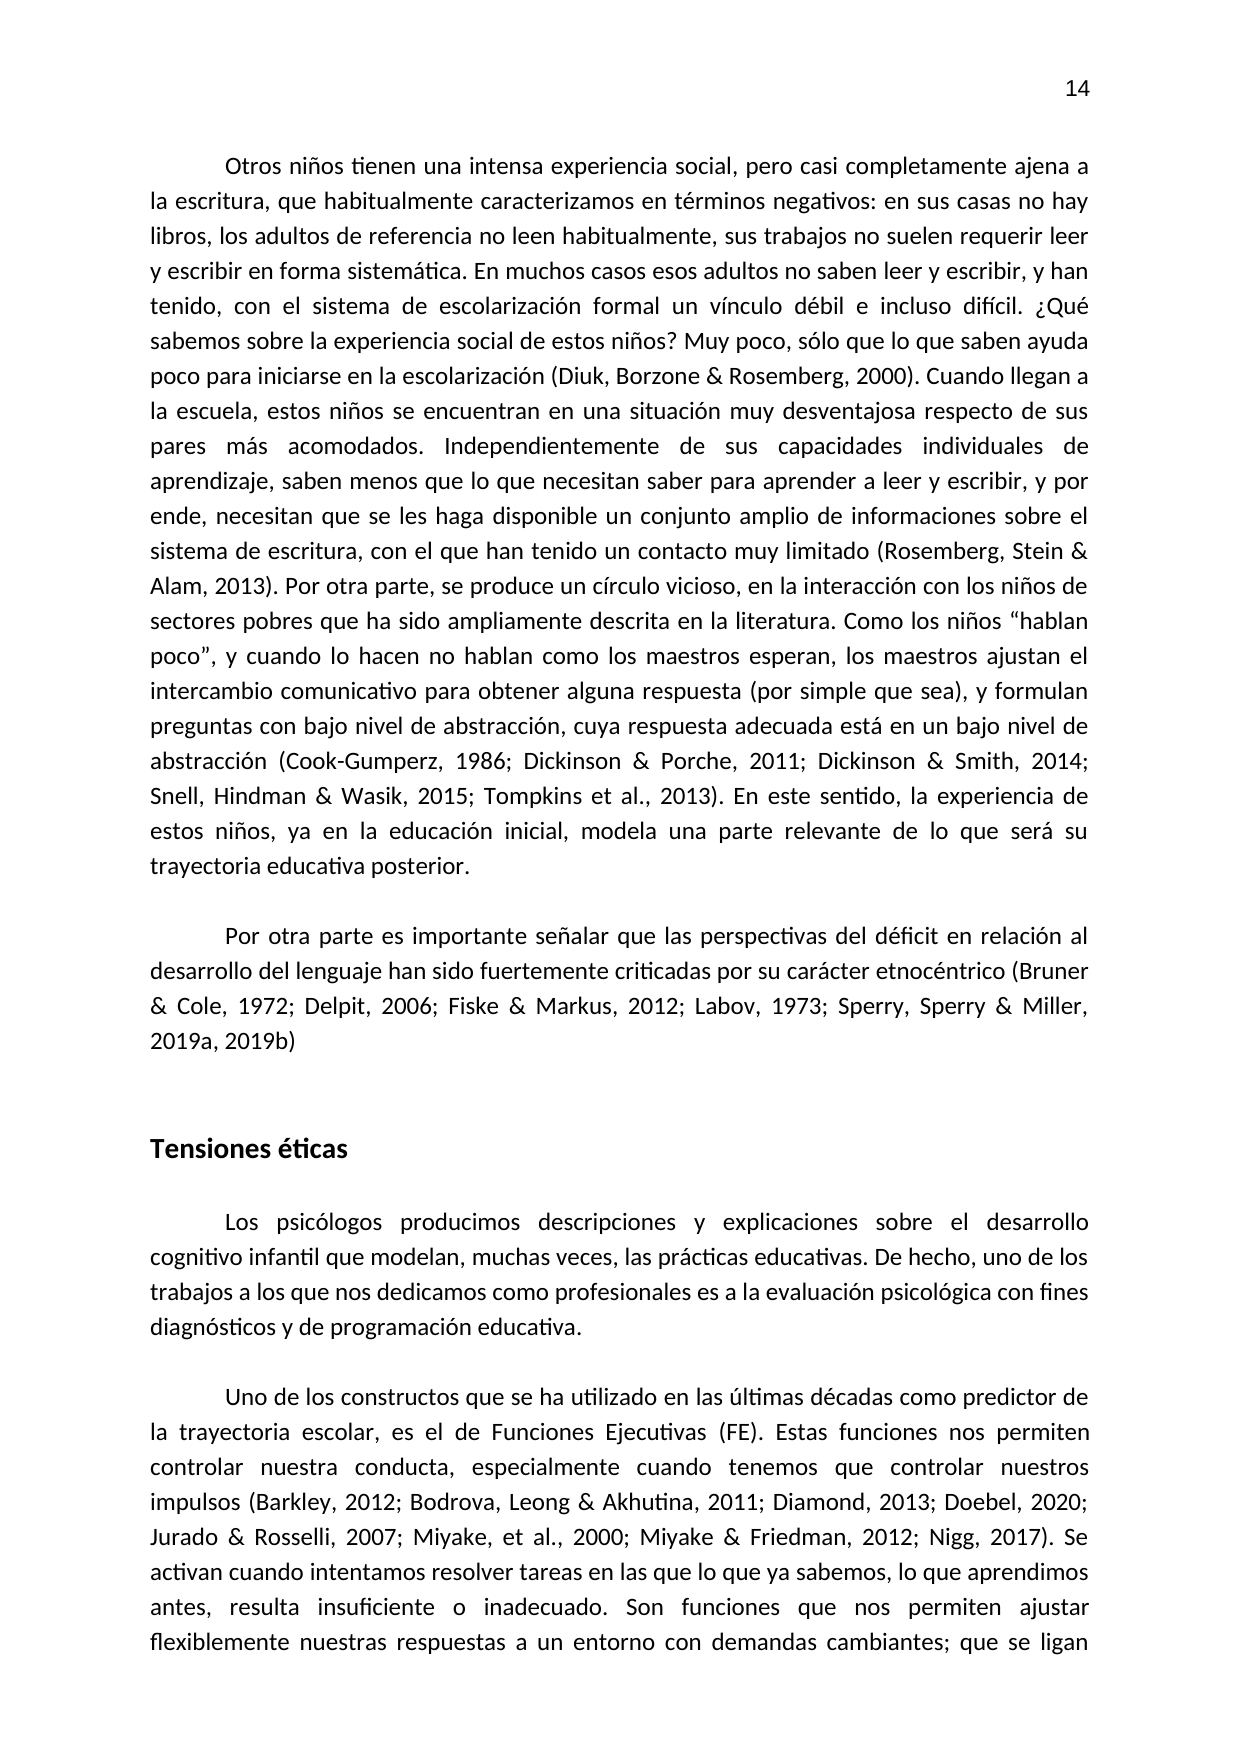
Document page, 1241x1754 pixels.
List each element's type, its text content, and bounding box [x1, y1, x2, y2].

text Otros niños tienen una intensa experiencia social, pero casi completamente ajena a la escritura, que habitualmente caracterizamos en términos negativos: en sus casas no hay libros, los adultos de referencia no leen habitualmente, sus trabajos no suelen requerir leer y escribir en forma sistemática. En muchos casos esos adultos no saben leer y escribir, y han tenido, con el sistema de escolarización formal un vínculo débil e incluso difícil. ¿Qué sabemos sobre la experiencia social de estos niños? Muy poco, sólo que lo que saben ayuda poco para iniciarse en la escolarización (Diuk, Borzone & Rosemberg, 2000). Cuando llegan a la escuela, estos niños se encuentran en una situación muy desventajosa respecto de sus pares más acomodados. Independientemente de sus capacidades individuales de aprendizaje, saben menos que lo que necesitan saber para aprender a leer y escribir, y por ende, necesitan que se les haga disponible un conjunto amplio de informaciones sobre el sistema de escritura, con el que han tenido un contacto muy limitado (Rosemberg, Stein & Alam, 2013). Por otra parte, se produce un círculo vicioso, en la interacción con los niños de sectores pobres que ha sido ampliamente descrita en la literatura. Como los niños “hablan poco”, y cuando lo hacen no hablan como los maestros esperan, los maestros ajustan el intercambio comunicativo para obtener alguna respuesta (por simple que sea), y formulan preguntas con bajo nivel de abstracción, cuya respuesta adecuada está en un bajo nivel de abstracción (Cook-Gumperz, 1986; Dickinson & Porche, 2011; Dickinson & Smith, 2014; Snell, Hindman & Wasik, 2015; Tompkins et al., 2013). En este sentido, la experiencia de estos niños, ya en la educación inicial, modela una parte relevante de lo que será su trayectoria educativa posterior. [150, 150, 1090, 881]
text Los psicólogos producimos descripciones y explicaciones sobre el desarrollo cognitivo infantil que modelan, muchas veces, las prácticas educativas. De hecho, uno de los trabajos a los que nos dedicamos como profesionales es a la evaluación psicológica con fines diagnósticos y de programación educativa. [150, 1206, 1090, 1341]
text Por otra parte es importante señalar que las perspectivas del déficit en relación al desarrollo del lenguaje han sido fuertemente criticadas por su carácter etnocéntrico (Bruner & Cole, 1972; Delpit, 2006; Fiske & Markus, 2012; Labov, 1973; Sperry, Sperry & Miller, 2019a, 2019b) [150, 920, 1090, 1056]
text Tensiones éticas [150, 1130, 1090, 1166]
text Uno de los constructos que se ha utilizado en las últimas décadas como predictor de la trayectoria escolar, es el de Funciones Ejecutivas (FE). Estas funciones nos permiten controlar nuestra conducta, especialmente cuando tenemos que controlar nuestros impulsos (Barkley, 2012; Bodrova, Leong & Akhutina, 2011; Diamond, 2013; Doebel, 2020; Jurado & Rosselli, 2007; Miyake, et al., 2000; Miyake & Friedman, 2012; Nigg, 2017). Se activan cuando intentamos resolver tareas en las que lo que ya sabemos, lo que aprendimos antes, resulta insuficiente o inadecuado. Son funciones que nos permiten ajustar flexiblemente nuestras respuestas a un entorno con demandas cambiantes; que se ligan [150, 1381, 1090, 1656]
